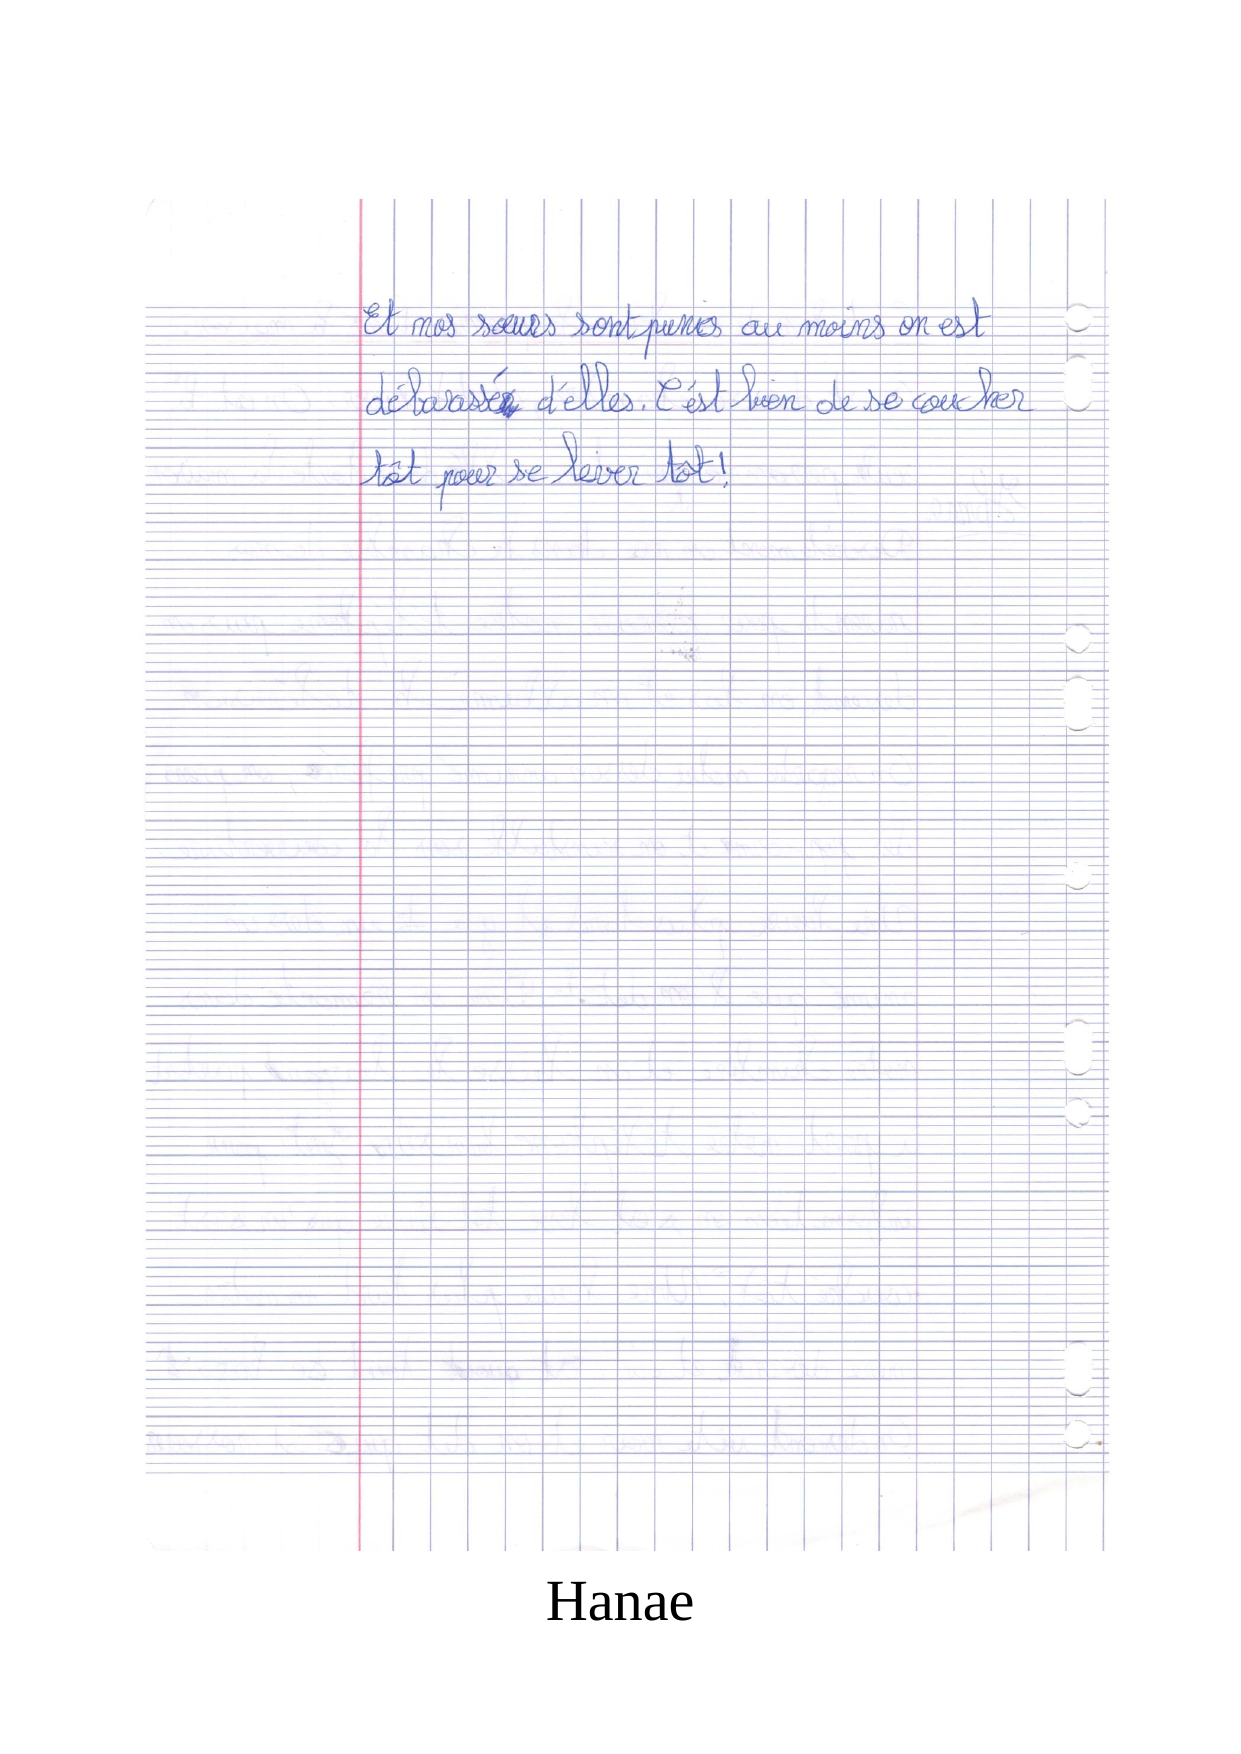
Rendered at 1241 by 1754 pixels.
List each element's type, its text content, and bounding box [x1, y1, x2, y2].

picture [118, 185, 1123, 1566]
text Hanae [118, 1566, 1122, 1633]
